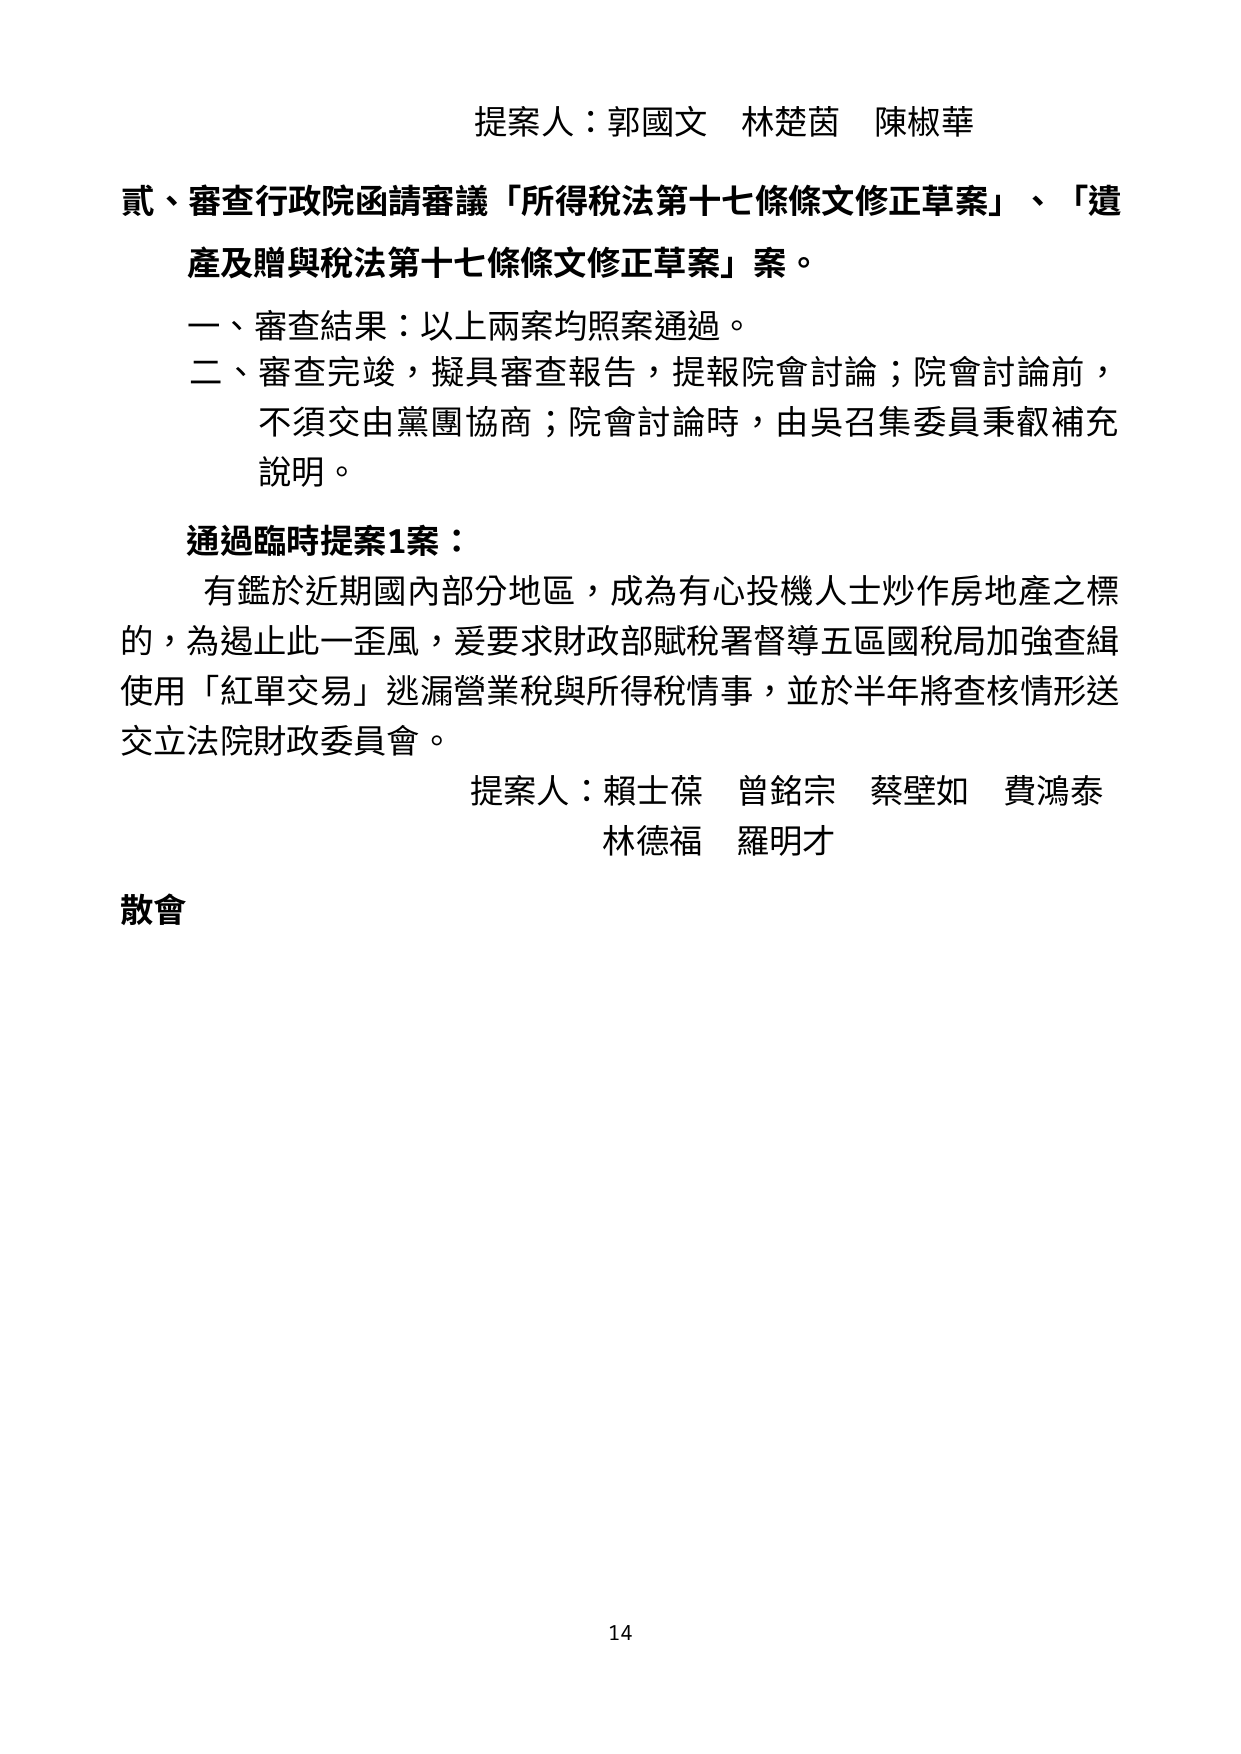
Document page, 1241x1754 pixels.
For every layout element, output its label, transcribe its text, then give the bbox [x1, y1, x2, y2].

text 散會 [120, 882, 1120, 932]
text 二、審查完竣，擬具審查報告，提報院會討論；院會討論前，不須交由黨團協商；院會討論時，由吳召集委員秉叡補充說明。 [189, 344, 1120, 494]
text 提案人：賴士葆 曾銘宗 蔡壁如 費鴻泰林德福 羅明才 [470, 763, 1120, 863]
text 提案人：郭國文 林楚茵 陳椒華 [474, 94, 1120, 144]
text 通過臨時提案1案： [120, 513, 1120, 563]
text 一、審查結果：以上兩案均照案通過。 [187, 282, 1120, 344]
text 貳、審查行政院函請審議「所得稅法第十七條條文修正草案」、「遺產及贈與稅法第十七條條文修正草案」案。 [122, 157, 1124, 282]
text 有鑑於近期國內部分地區，成為有心投機人士炒作房地產之標的，為遏止此一歪風，爰要求財政部賦稅署督導五區國稅局加強查緝使用「紅單交易」逃漏營業稅與所得稅情事，並於半年將查核情形送交立法院財政委員會。 [120, 563, 1120, 763]
